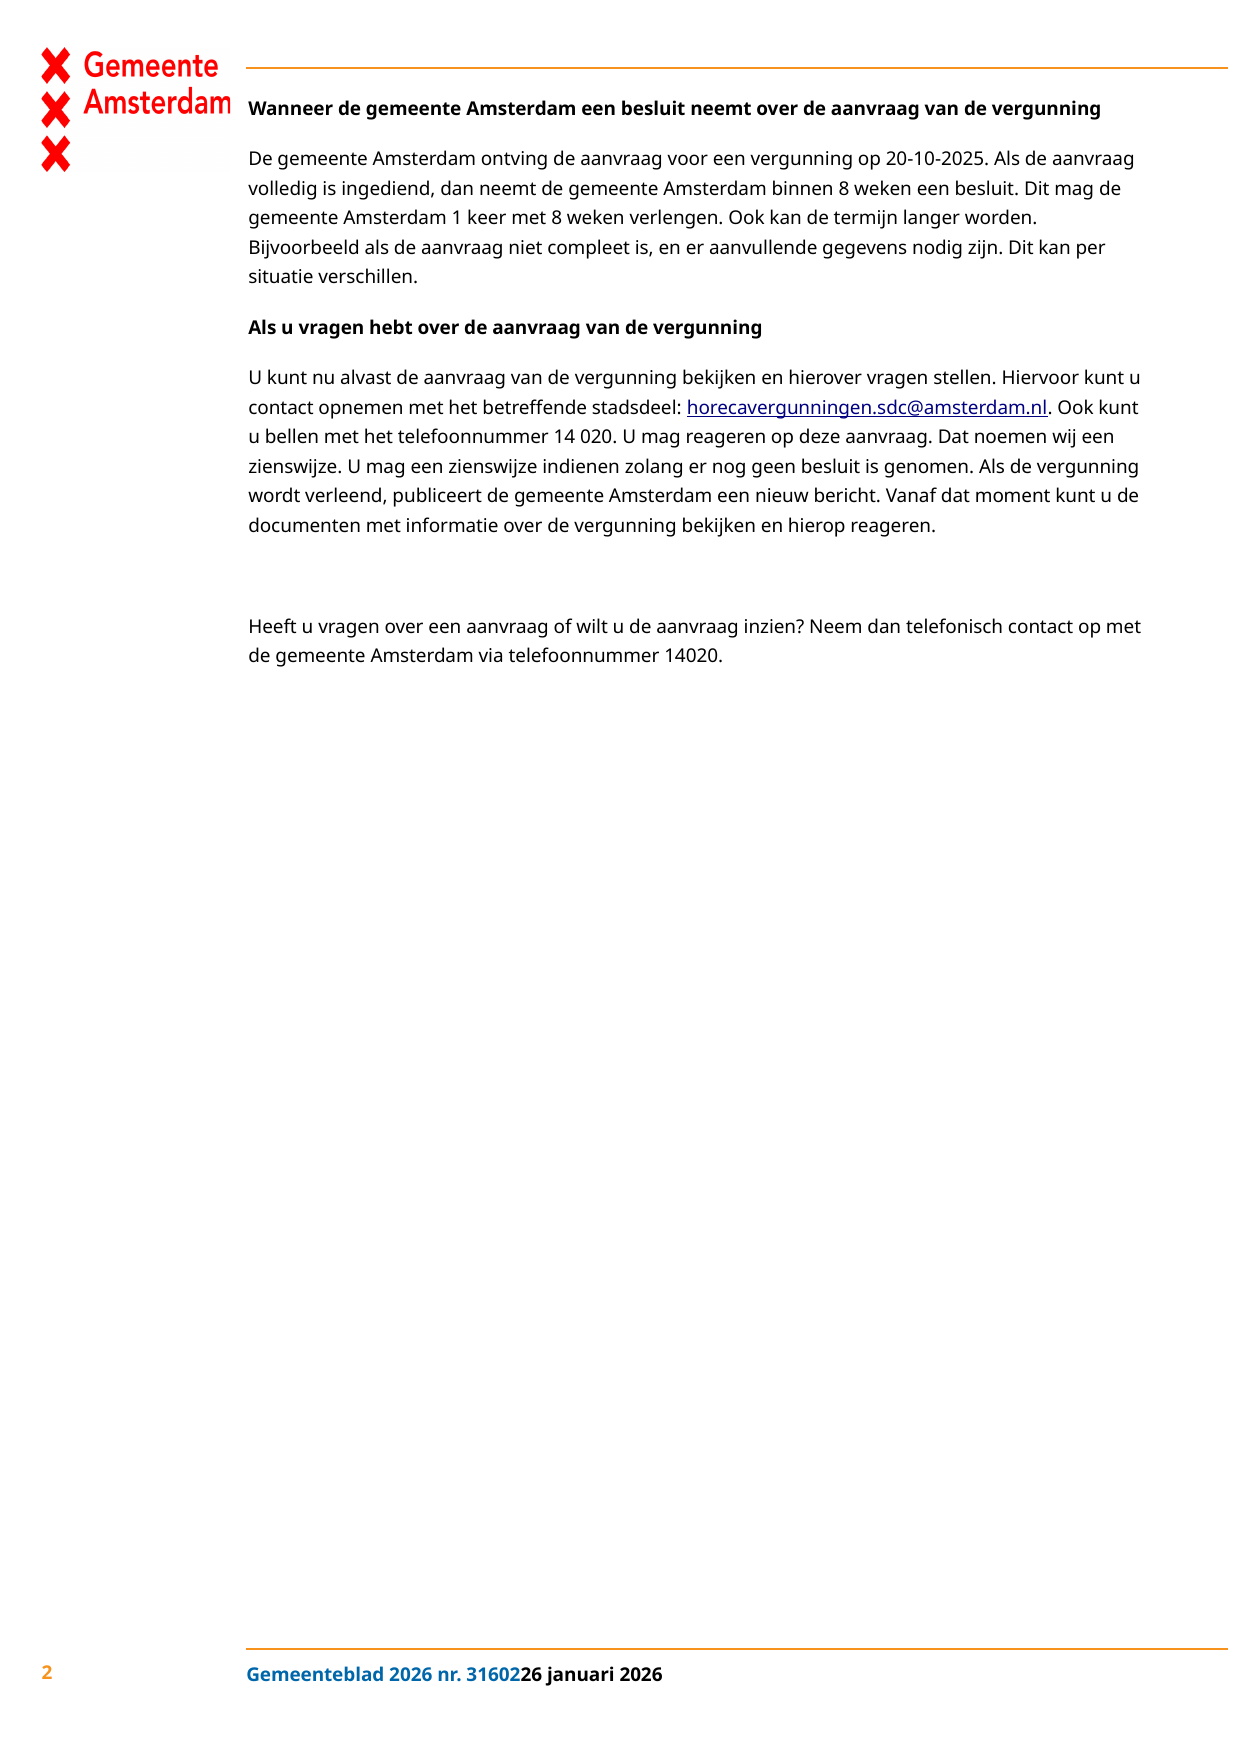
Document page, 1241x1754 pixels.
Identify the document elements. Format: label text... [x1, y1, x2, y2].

text Wanneer de gemeente Amsterdam een besluit neemt over de aanvraag van de vergunning [248, 95, 1152, 121]
picture [41, 47, 231, 172]
text De gemeente Amsterdam ontving de aanvraag voor een vergunning op 20-10-2025. Als de aanvraag volledig is ingediend, dan neemt de gemeente Amsterdam binnen 8 weken een besluit. Dit mag de gemeente Amsterdam 1 keer met 8 weken verlengen. Ook kan de termijn langer worden. Bijvoorbeeld als de aanvraag niet compleet is, en er aanvullende gegevens nodig zijn. Dit kan per situatie verschillen. [248, 145, 1152, 289]
text Heeft u vragen over een aanvraag of wilt u de aanvraag inzien? Neem dan telefonisch contact op met de gemeente Amsterdam via telefoonnummer 14020. [248, 613, 1152, 668]
text Als u vragen hebt over de aanvraag van de vergunning [248, 314, 1152, 340]
text U kunt nu alvast de aanvraag van de vergunning bekijken en hierover vragen stellen. Hiervoor kunt u contact opnemen met het betreffende stadsdeel: horecavergunningen.sdc@amsterdam.nl. Ook kunt u bellen met het telefoonnummer 14 020. U mag reageren op deze aanvraag. Dat noemen wij een zienswijze. U mag een zienswijze indienen zolang er nog geen besluit is genomen. Als de vergunning wordt verleend, publiceert de gemeente Amsterdam een nieuw bericht. Vanaf dat moment kunt u de documenten met informatie over de vergunning bekijken en hierop reageren. [248, 364, 1152, 538]
